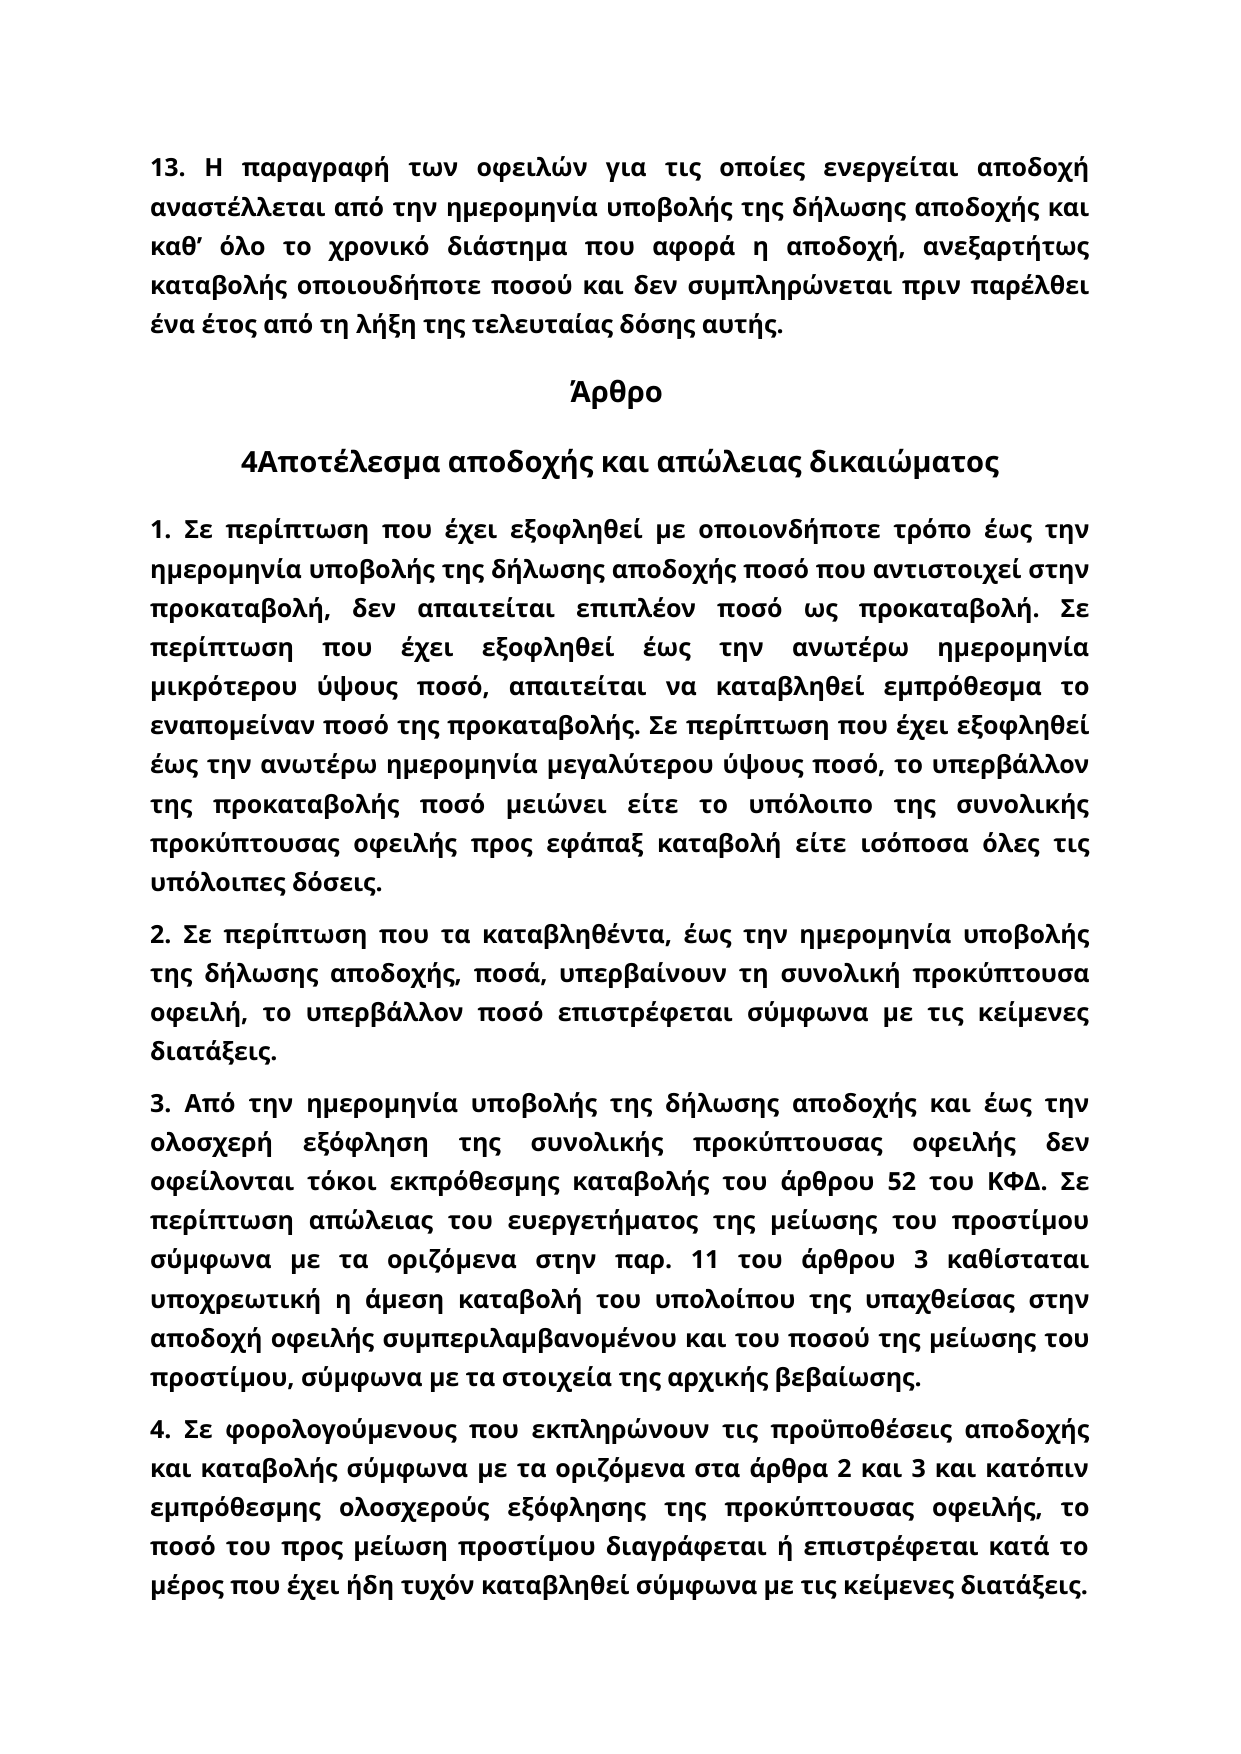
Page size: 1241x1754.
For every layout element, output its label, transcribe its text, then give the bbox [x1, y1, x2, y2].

subtitle Άρθρο [150, 371, 1090, 411]
text 1. Σε περίπτωση που έχει εξοφληθεί με οποιονδήποτε τρόπο έως την ημερομηνία υποβολής της δήλωσης αποδοχής ποσό που αντιστοιχεί στην προκαταβολή, δεν απαιτείται επιπλέον ποσό ως προκαταβολή. Σε περίπτωση που έχει εξοφληθεί έως την ανωτέρω ημερομηνία μικρότερου ύψους ποσό, απαιτείται να καταβληθεί εμπρόθεσμα το εναπομείναν ποσό της προκαταβολής. Σε περίπτωση που έχει εξοφληθεί έως την ανωτέρω ημερομηνία μεγαλύτερου ύψους ποσό, το υπερβάλλον της προκαταβολής ποσό μειώνει είτε το υπόλοιπο της συνολικής προκύπτουσας οφειλής προς εφάπαξ καταβολή είτε ισόποσα όλες τις υπόλοιπες δόσεις. [150, 512, 1090, 899]
text 4. Σε φορολογούμενους που εκπληρώνουν τις προϋποθέσεις αποδοχής και καταβολής σύμφωνα με τα οριζόμενα στα άρθρα 2 και 3 και κατόπιν εμπρόθεσμης ολοσχερούς εξόφλησης της προκύπτουσας οφειλής, το ποσό του προς μείωση προστίμου διαγράφεται ή επιστρέφεται κατά το μέρος που έχει ήδη τυχόν καταβληθεί σύμφωνα με τις κείμενες διατάξεις. [150, 1411, 1090, 1602]
subtitle 4Αποτέλεσμα αποδοχής και απώλειας δικαιώματος [150, 441, 1090, 481]
text 13. Η παραγραφή των οφειλών για τις οποίες ενεργείται αποδοχή αναστέλλεται από την ημερομηνία υποβολής της δήλωσης αποδοχής και καθ’ όλο το χρονικό διάστημα που αφορά η αποδοχή, ανεξαρτήτως καταβολής οποιουδήποτε ποσού και δεν συμπληρώνεται πριν παρέλθει ένα έτος από τη λήξη της τελευταίας δόσης αυτής. [150, 150, 1090, 341]
text 3. Από την ημερομηνία υποβολής της δήλωσης αποδοχής και έως την ολοσχερή εξόφληση της συνολικής προκύπτουσας οφειλής δεν οφείλονται τόκοι εκπρόθεσμης καταβολής του άρθρου 52 του ΚΦΔ. Σε περίπτωση απώλειας του ευεργετήματος της μείωσης του προστίμου σύμφωνα με τα οριζόμενα στην παρ. 11 του άρθρου 3 καθίσταται υποχρεωτική η άμεση καταβολή του υπολοίπου της υπαχθείσας στην αποδοχή οφειλής συμπεριλαμβανομένου και του ποσού της μείωσης του προστίμου, σύμφωνα με τα στοιχεία της αρχικής βεβαίωσης. [150, 1085, 1090, 1394]
text 2. Σε περίπτωση που τα καταβληθέντα, έως την ημερομηνία υποβολής της δήλωσης αποδοχής, ποσά, υπερβαίνουν τη συνολική προκύπτουσα οφειλή, το υπερβάλλον ποσό επιστρέφεται σύμφωνα με τις κείμενες διατάξεις. [150, 916, 1090, 1068]
